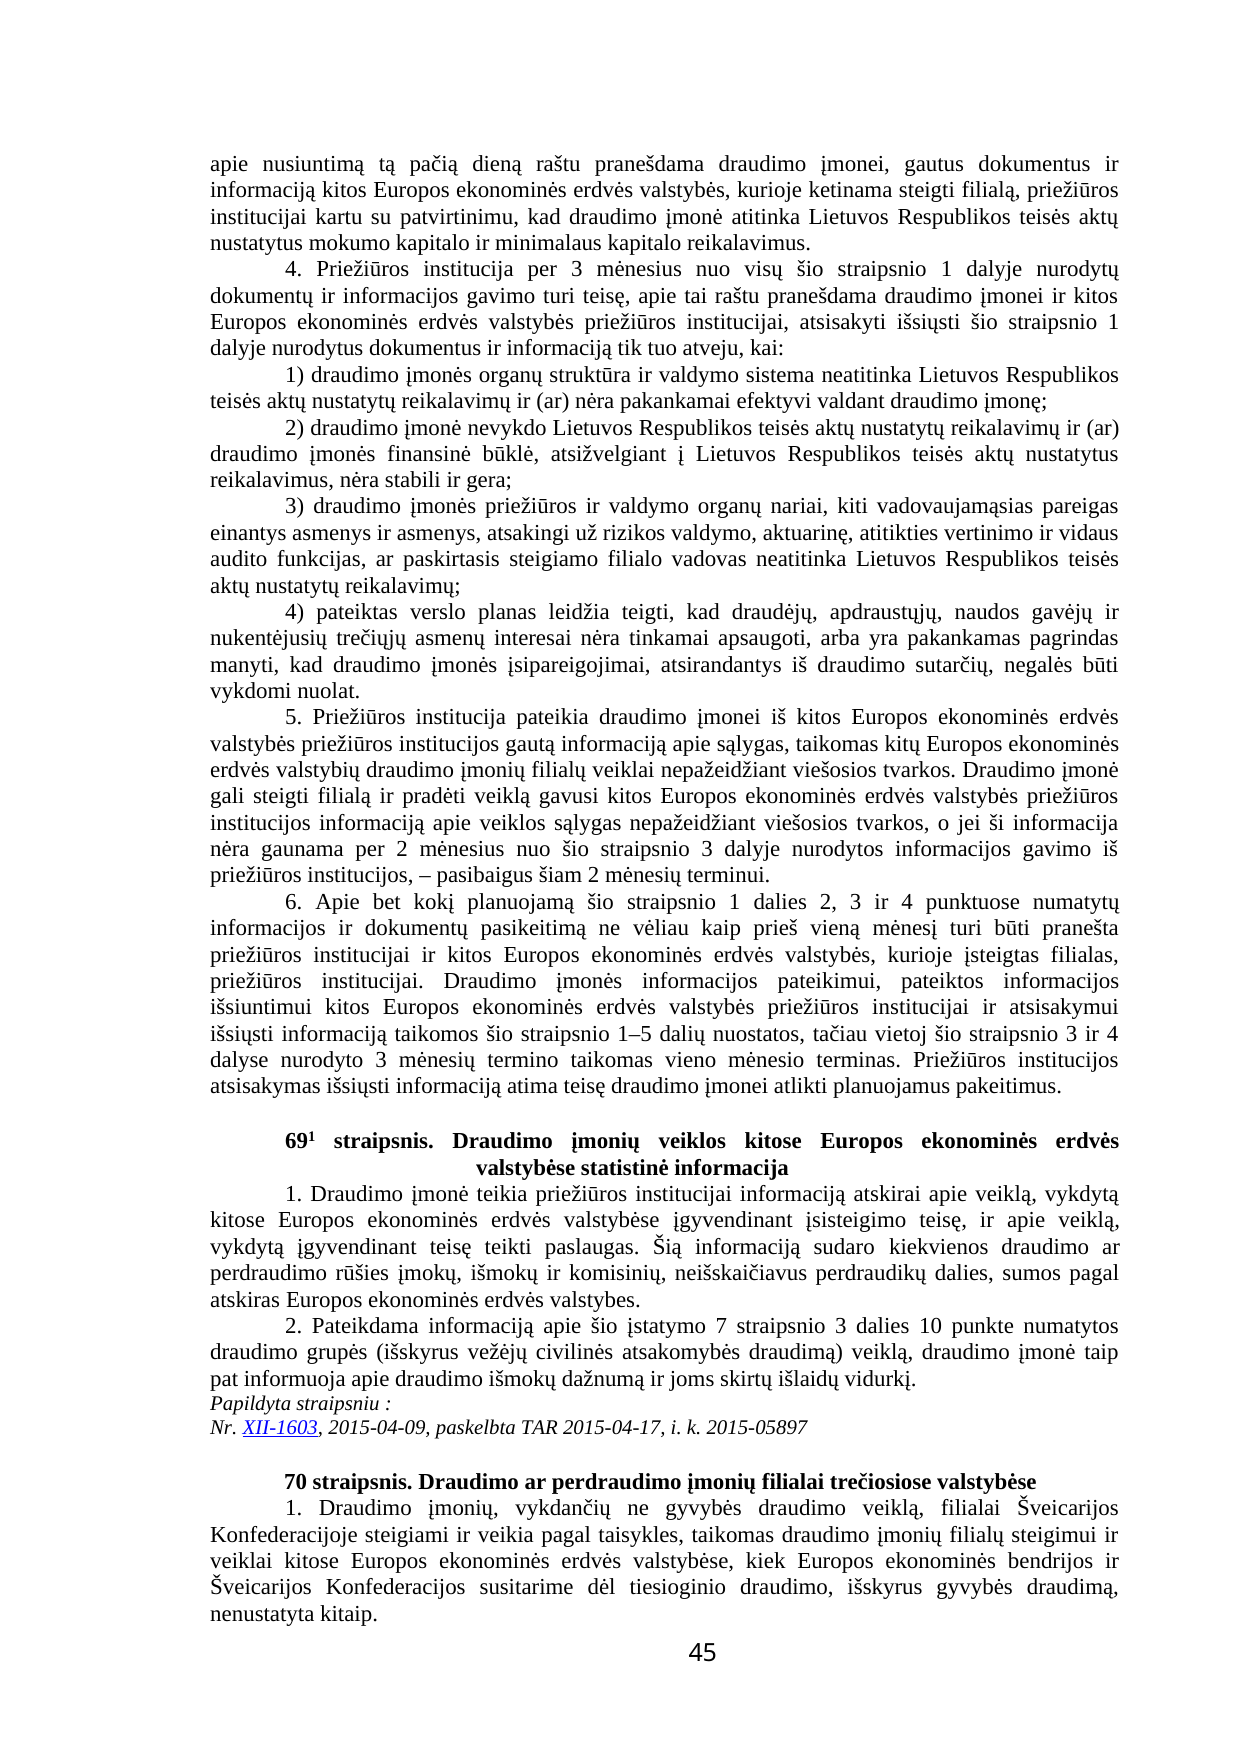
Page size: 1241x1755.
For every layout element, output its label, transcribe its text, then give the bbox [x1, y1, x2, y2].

text Papildyta straipsniu : [210, 1391, 1120, 1415]
text Nr. XII-1603, 2015-04-09, paskelbta TAR 2015-04-17, i. k. 2015-05897 [210, 1415, 1120, 1439]
text 1) draudimo įmonės organų struktūra ir valdymo sistema neatitinka Lietuvos Respublikos teisės aktų nustatytų reikalavimų ir (ar) nėra pakankamai efektyvi valdant draudimo įmonę; [210, 361, 1120, 413]
text apie nusiuntimą tą pačią dieną raštu pranešdama draudimo įmonei, gautus dokumentus ir informaciją kitos Europos ekonominės erdvės valstybės, kurioje ketinama steigti filialą, priežiūros institucijai kartu su patvirtinimu, kad draudimo įmonė atitinka Lietuvos Respublikos teisės aktų nustatytus mokumo kapitalo ir minimalaus kapitalo reikalavimus. [210, 150, 1120, 255]
text 5. Priežiūros institucija pateikia draudimo įmonei iš kitos Europos ekonominės erdvės valstybės priežiūros institucijos gautą informaciją apie sąlygas, taikomas kitų Europos ekonominės erdvės valstybių draudimo įmonių filialų veiklai nepažeidžiant viešosios tvarkos. Draudimo įmonė gali steigti filialą ir pradėti veiklą gavusi kitos Europos ekonominės erdvės valstybės priežiūros institucijos informaciją apie veiklos sąlygas nepažeidžiant viešosios tvarkos, o jei ši informacija nėra gaunama per 2 mėnesius nuo šio straipsnio 3 dalyje nurodytos informacijos gavimo iš priežiūros institucijos, – pasibaigus šiam 2 mėnesių terminui. [210, 703, 1120, 888]
text 1. Draudimo įmonė teikia priežiūros institucijai informaciją atskirai apie veiklą, vykdytą kitose Europos ekonominės erdvės valstybėse įgyvendinant įsisteigimo teisę, ir apie veiklą, vykdytą įgyvendinant teisę teikti paslaugas. Šią informaciją sudaro kiekvienos draudimo ar perdraudimo rūšies įmokų, išmokų ir komisinių, neišskaičiavus perdraudikų dalies, sumos pagal atskiras Europos ekonominės erdvės valstybes. [210, 1180, 1120, 1312]
text 4. Priežiūros institucija per 3 mėnesius nuo visų šio straipsnio 1 dalyje nurodytų dokumentų ir informacijos gavimo turi teisę, apie tai raštu pranešdama draudimo įmonei ir kitos Europos ekonominės erdvės valstybės priežiūros institucijai, atsisakyti išsiųsti šio straipsnio 1 dalyje nurodytus dokumentus ir informaciją tik tuo atveju, kai: [210, 255, 1120, 361]
text 1. Draudimo įmonių, vykdančių ne gyvybės draudimo veiklą, filialai Šveicarijos Konfederacijoje steigiami ir veikia pagal taisykles, taikomas draudimo įmonių filialų steigimui ir veiklai kitose Europos ekonominės erdvės valstybėse, kiek Europos ekonominės bendrijos ir Šveicarijos Konfederacijos susitarime dėl tiesioginio draudimo, išskyrus gyvybės draudimą, nenustatyta kitaip. [210, 1494, 1120, 1626]
text 3) draudimo įmonės priežiūros ir valdymo organų nariai, kiti vadovaujamąsias pareigas einantys asmenys ir asmenys, atsakingi už rizikos valdymo, aktuarinę, atitikties vertinimo ir vidaus audito funkcijas, ar paskirtasis steigiamo filialo vadovas neatitinka Lietuvos Respublikos teisės aktų nustatytų reikalavimų; [210, 493, 1120, 598]
text 691 straipsnis. Draudimo įmonių veiklos kitose Europos ekonominės erdvės valstybėse statistinė informacija [285, 1127, 1120, 1180]
text 2. Pateikdama informaciją apie šio įstatymo 7 straipsnio 3 dalies 10 punkte numatytos draudimo grupės (išskyrus vežėjų civilinės atsakomybės draudimą) veiklą, draudimo įmonė taip pat informuoja apie draudimo išmokų dažnumą ir joms skirtų išlaidų vidurkį. [210, 1312, 1120, 1391]
text 6. Apie bet kokį planuojamą šio straipsnio 1 dalies 2, 3 ir 4 punktuose numatytų informacijos ir dokumentų pasikeitimą ne vėliau kaip prieš vieną mėnesį turi būti pranešta priežiūros institucijai ir kitos Europos ekonominės erdvės valstybės, kurioje įsteigtas filialas, priežiūros institucijai. Draudimo įmonės informacijos pateikimui, pateiktos informacijos išsiuntimui kitos Europos ekonominės erdvės valstybės priežiūros institucijai ir atsisakymui išsiųsti informaciją taikomos šio straipsnio 1–5 dalių nuostatos, tačiau vietoj šio straipsnio 3 ir 4 dalyse nurodyto 3 mėnesių termino taikomas vieno mėnesio terminas. Priežiūros institucijos atsisakymas išsiųsti informaciją atima teisę draudimo įmonei atlikti planuojamus pakeitimus. [210, 888, 1120, 1099]
text 4) pateiktas verslo planas leidžia teigti, kad draudėjų, apdraustųjų, naudos gavėjų ir nukentėjusių trečiųjų asmenų interesai nėra tinkamai apsaugoti, arba yra pakankamas pagrindas manyti, kad draudimo įmonės įsipareigojimai, atsirandantys iš draudimo sutarčių, negalės būti vykdomi nuolat. [210, 598, 1120, 703]
text 70 straipsnis. Draudimo ar perdraudimo įmonių filialai trečiosiose valstybėse [284, 1468, 1120, 1494]
text 2) draudimo įmonė nevykdo Lietuvos Respublikos teisės aktų nustatytų reikalavimų ir (ar) draudimo įmonės finansinė būklė, atsižvelgiant į Lietuvos Respublikos teisės aktų nustatytus reikalavimus, nėra stabili ir gera; [210, 413, 1120, 493]
